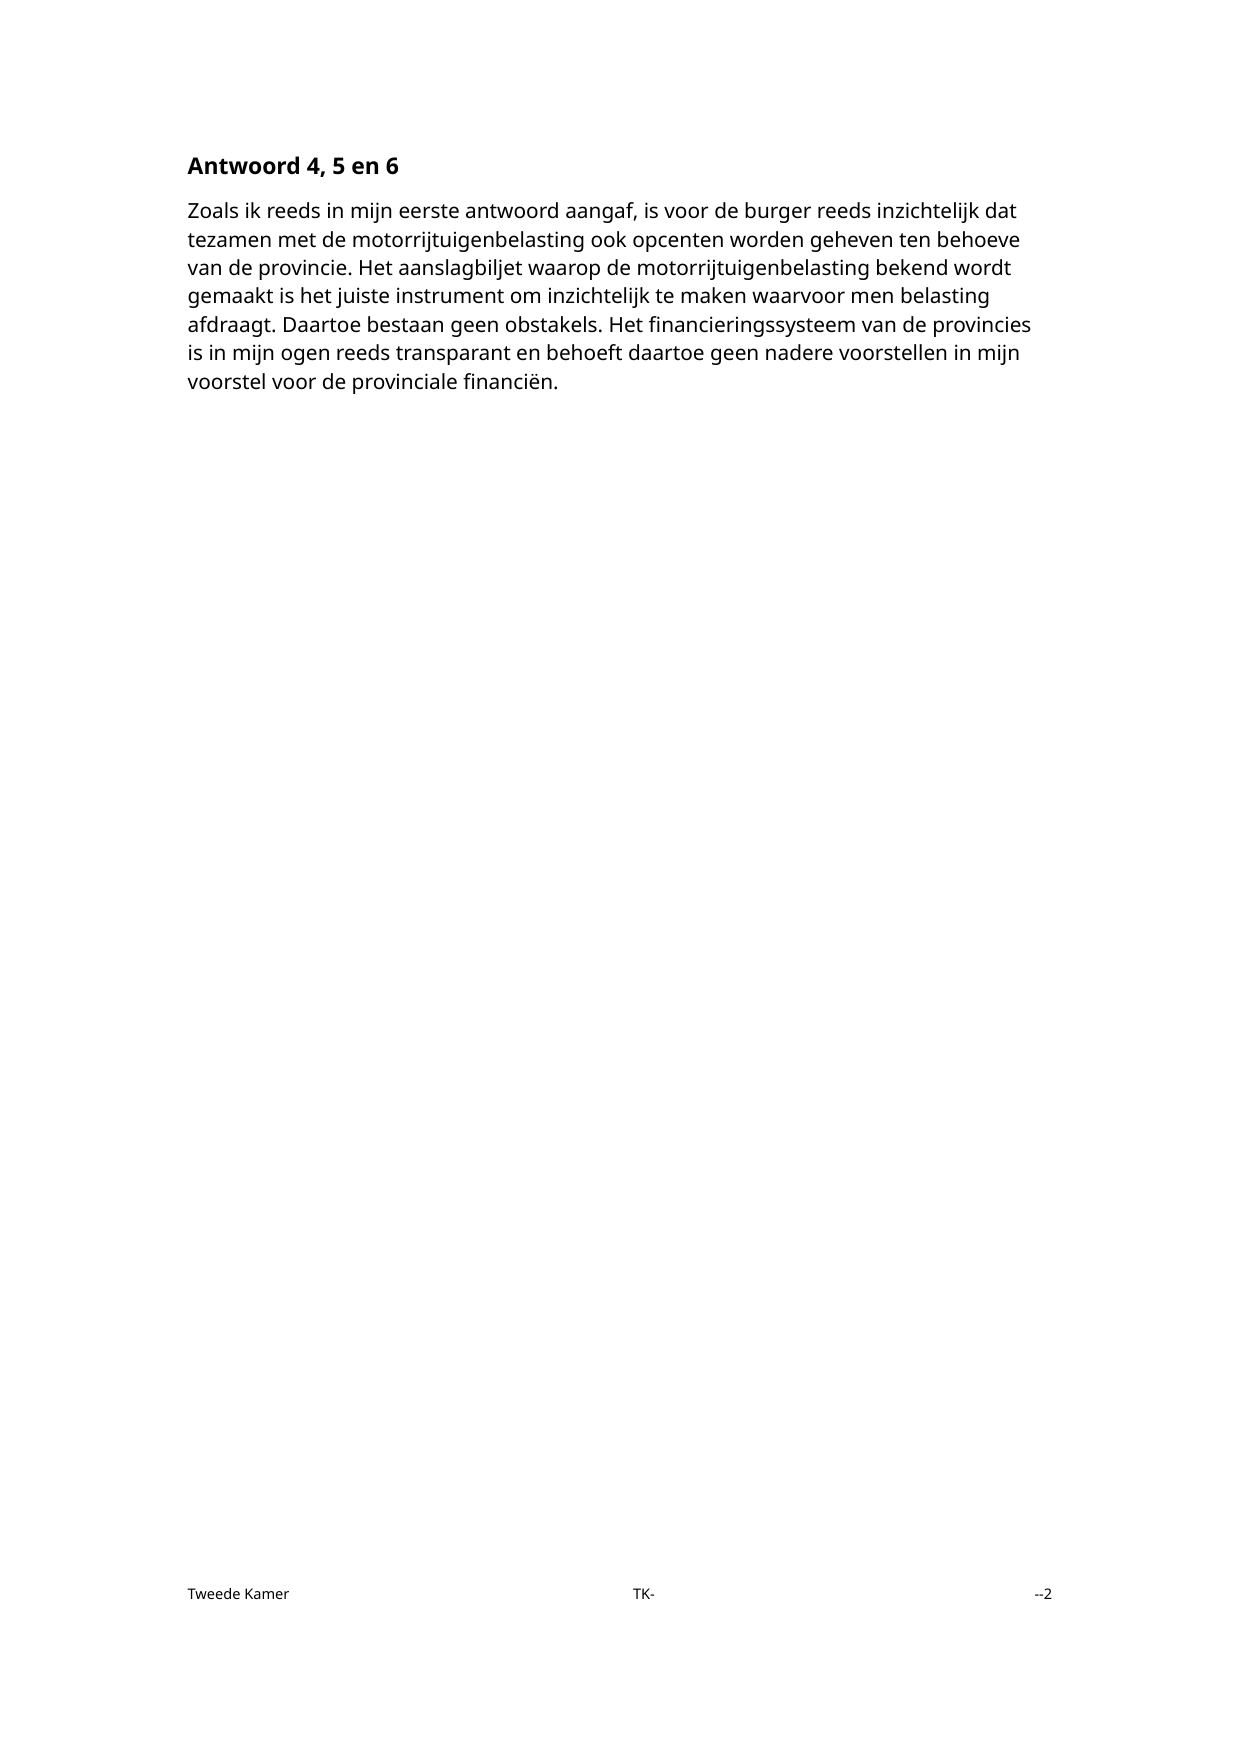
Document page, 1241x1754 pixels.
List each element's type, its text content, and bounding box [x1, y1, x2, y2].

subtitle Antwoord 4, 5 en 6 [187, 150, 1053, 181]
text Zoals ik reeds in mijn eerste antwoord aangaf, is voor de burger reeds inzichtelijk dat tezamen met de motorrijtuigenbelasting ook opcenten worden geheven ten behoeve van de provincie. Het aanslagbiljet waarop de motorrijtuigenbelasting bekend wordt gemaakt is het juiste instrument om inzichtelijk te maken waarvoor men belasting afdraagt. Daartoe bestaan geen obstakels. Het financieringssysteem van de provincies is in mijn ogen reeds transparant en behoeft daartoe geen nadere voorstellen in mijn voorstel voor de provinciale financiën. [187, 196, 1053, 395]
